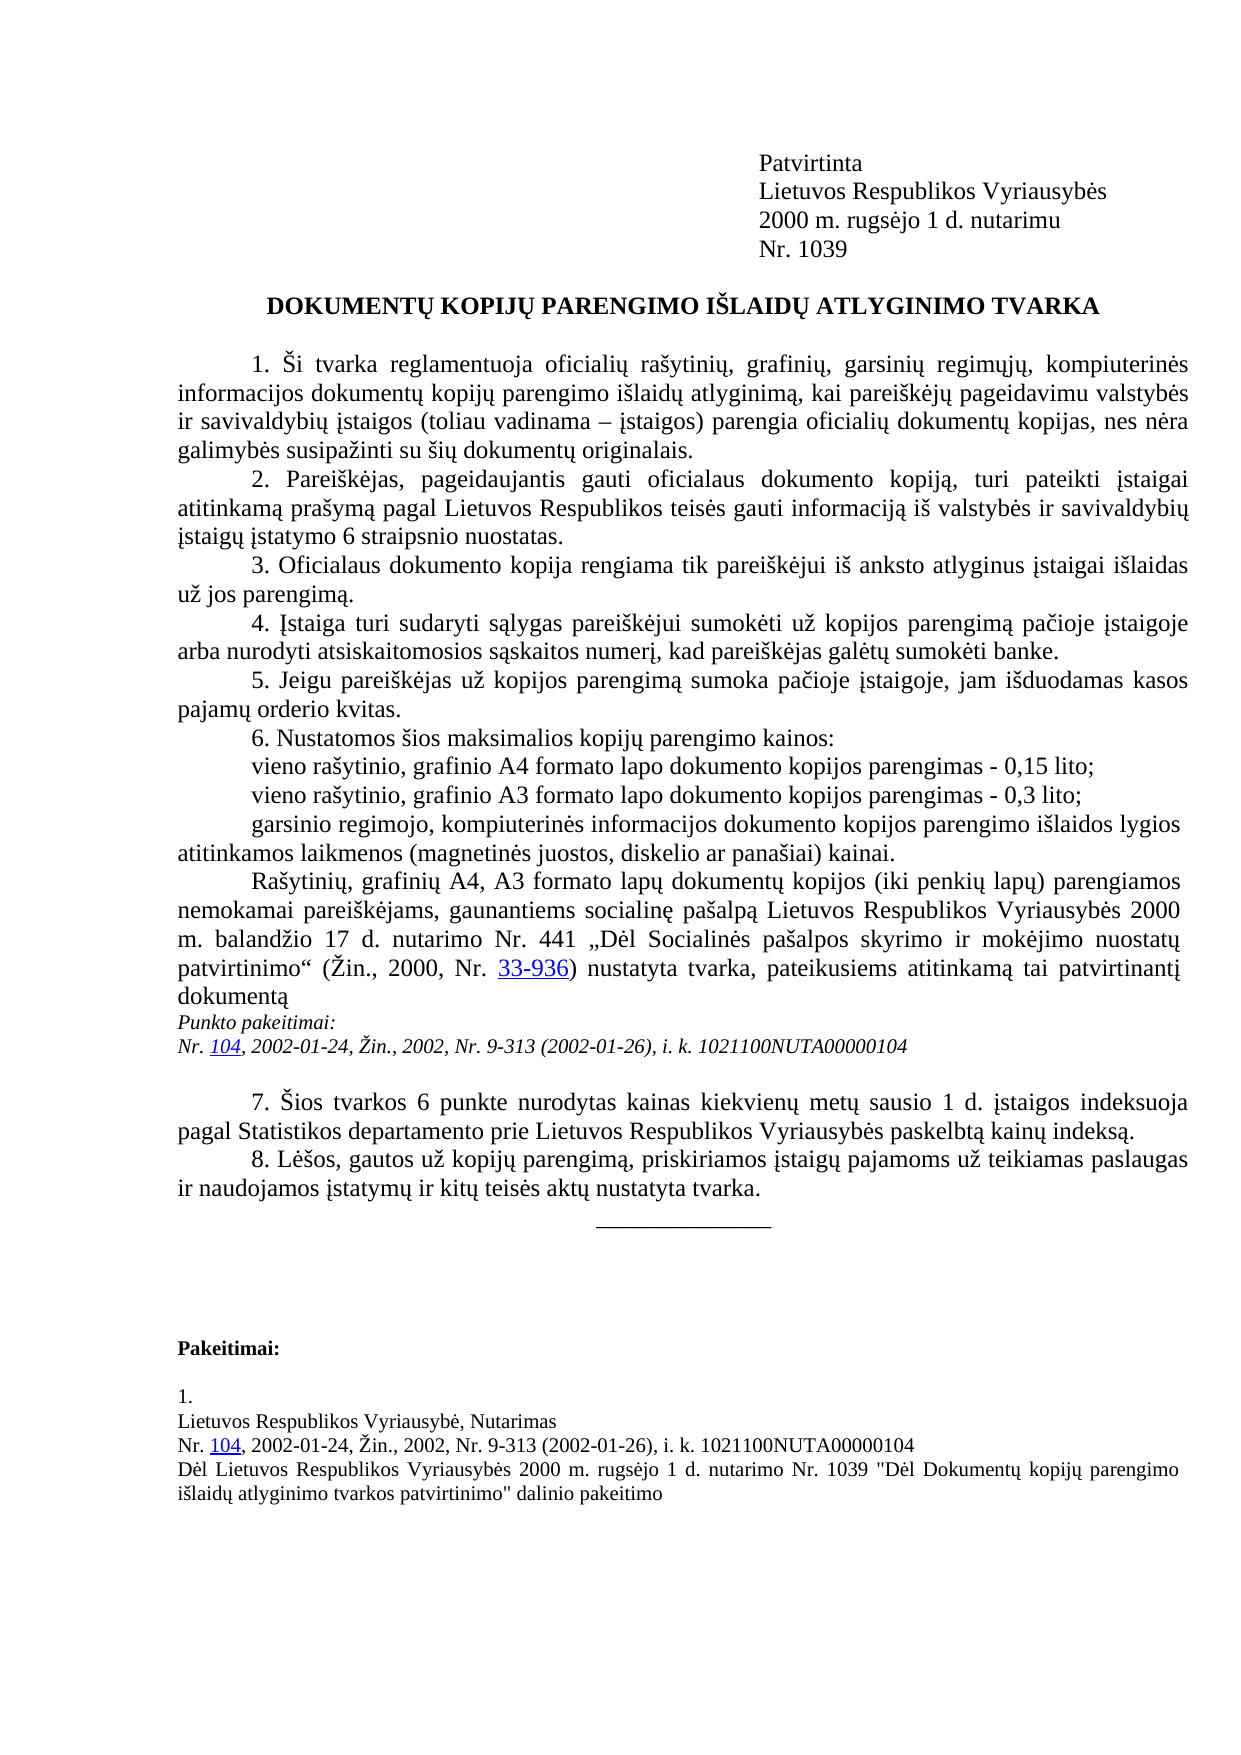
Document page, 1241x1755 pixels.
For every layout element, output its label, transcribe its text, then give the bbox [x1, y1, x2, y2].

text DOKUMENTŲ KOPIJŲ PARENGIMO IŠLAIDŲ ATLYGINIMO TVARKA [177, 291, 1190, 320]
text Nr. 104, 2002-01-24, Žin., 2002, Nr. 9-313 (2002-01-26), i. k. 1021100NUTA00000104 [177, 1433, 1181, 1457]
text Pakeitimai: [177, 1336, 1181, 1360]
text Rašytinių, grafinių A4, A3 formato lapų dokumentų kopijos (iki penkių lapų) parengiamos nemokamai pareiškėjams, gaunantiems socialinę pašalpą Lietuvos Respublikos Vyriausybės 2000 m. balandžio 17 d. nutarimo Nr. 441 „Dėl Socialinės pašalpos skyrimo ir mokėjimo nuostatų patvirtinimo“ (Žin., 2000, Nr. 33-936) nustatyta tvarka, pateikusiems atitinkamą tai patvirtinantį dokumentą [177, 866, 1181, 1010]
text vieno rašytinio, grafinio A3 formato lapo dokumento kopijos parengimas - 0,3 lito; [177, 780, 1181, 809]
text Punkto pakeitimai: [177, 1010, 1181, 1034]
text 2. Pareiškėjas, pageidaujantis gauti oficialaus dokumento kopiją, turi pateikti įstaigai atitinkamą prašymą pagal Lietuvos Respublikos teisės gauti informaciją iš valstybės ir savivaldybių įstaigų įstatymo 6 straipsnio nuostatas. [177, 464, 1190, 550]
text 1. [177, 1384, 1181, 1408]
text 4. Įstaiga turi sudaryti sąlygas pareiškėjui sumokėti už kopijos parengimą pačioje įstaigoje arba nurodyti atsiskaitomosios sąskaitos numerį, kad pareiškėjas galėtų sumokėti banke. [177, 608, 1190, 665]
text 7. Šios tvarkos 6 punkte nurodytas kainas kiekvienų metų sausio 1 d. įstaigos indeksuoja pagal Statistikos departamento prie Lietuvos Respublikos Vyriausybės paskelbtą kainų indeksą. [177, 1087, 1190, 1144]
text garsinio regimojo, kompiuterinės informacijos dokumento kopijos parengimo išlaidos lygios atitinkamos laikmenos (magnetinės juostos, diskelio ar panašiai) kainai. [177, 809, 1181, 866]
text Lietuvos Respublikos Vyriausybės [758, 176, 1190, 205]
text Patvirtinta [758, 148, 1190, 176]
text Nr. 104, 2002-01-24, Žin., 2002, Nr. 9-313 (2002-01-26), i. k. 1021100NUTA00000104 [177, 1034, 1181, 1058]
text Lietuvos Respublikos Vyriausybė, Nutarimas [177, 1408, 1181, 1433]
text 6. Nustatomos šios maksimalios kopijų parengimo kainos: [177, 723, 1181, 751]
text 2000 m. rugsėjo 1 d. nutarimu [758, 205, 1190, 234]
text 8. Lėšos, gautos už kopijų parengimą, priskiriamos įstaigų pajamoms už teikiamas paslaugas ir naudojamos įstatymų ir kitų teisės aktų nustatyta tvarka. [177, 1144, 1190, 1202]
text 1. Ši tvarka reglamentuoja oficialių rašytinių, grafinių, garsinių regimųjų, kompiuterinės informacijos dokumentų kopijų parengimo išlaidų atlyginimą, kai pareiškėjų pageidavimu valstybės ir savivaldybių įstaigos (toliau vadinama – įstaigos) parengia oficialių dokumentų kopijas, nes nėra galimybės susipažinti su šių dokumentų originalais. [177, 349, 1190, 464]
text vieno rašytinio, grafinio A4 formato lapo dokumento kopijos parengimas - 0,15 lito; [177, 751, 1181, 780]
text Nr. 1039 [758, 234, 1190, 263]
text Dėl Lietuvos Respublikos Vyriausybės 2000 m. rugsėjo 1 d. nutarimo Nr. 1039 "Dėl Dokumentų kopijų parengimo išlaidų atlyginimo tvarkos patvirtinimo" dalinio pakeitimo [177, 1457, 1181, 1505]
text ______________ [177, 1202, 1190, 1231]
text 3. Oficialaus dokumento kopija rengiama tik pareiškėjui iš anksto atlyginus įstaigai išlaidas už jos parengimą. [177, 550, 1190, 608]
text 5. Jeigu pareiškėjas už kopijos parengimą sumoka pačioje įstaigoje, jam išduodamas kasos pajamų orderio kvitas. [177, 665, 1190, 723]
